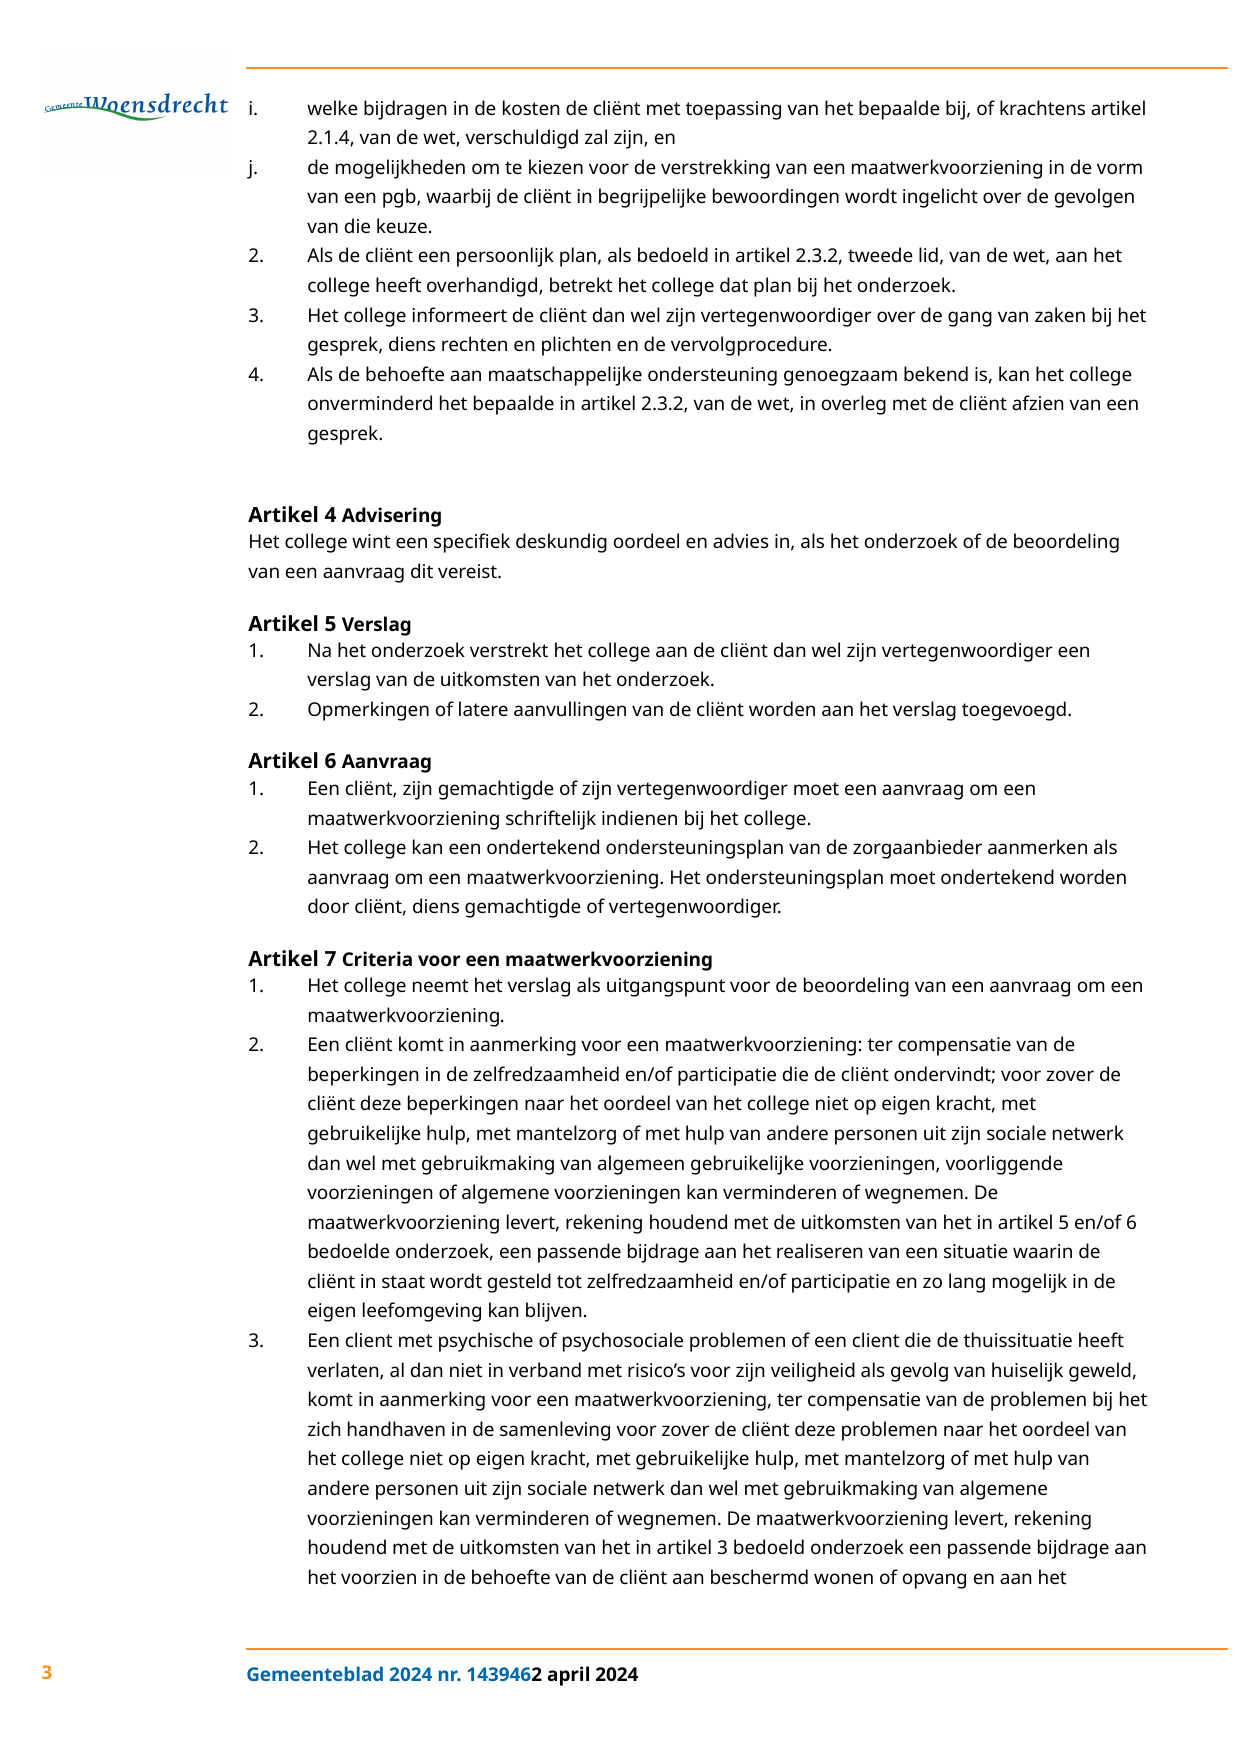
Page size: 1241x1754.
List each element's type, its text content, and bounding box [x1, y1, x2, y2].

list Het college kan een ondertekend ondersteuningsplan van de zorgaanbieder aanmerken als aanvraag om een maatwerkvoorziening. Het ondersteuningsplan moet ondertekend worden door cliënt, diens gemachtigde of vertegenwoordiger. [248, 834, 1152, 919]
list de mogelijkheden om te kiezen voor de verstrekking van een maatwerkvoorziening in de vorm van een pgb, waarbij de cliënt in begrijpelijke bewoordingen wordt ingelicht over de gevolgen van die keuze. [248, 154, 1152, 239]
picture [41, 47, 231, 172]
list Als de cliënt een persoonlijk plan, als bedoeld in artikel 2.3.2, tweede lid, van de wet, aan het college heeft overhandigd, betrekt het college dat plan bij het onderzoek. [248, 243, 1152, 298]
list Als de behoefte aan maatschappelijke ondersteuning genoegzaam bekend is, kan het college onverminderd het bepaalde in artikel 2.3.2, van de wet, in overleg met de cliënt afzien van een gesprek. [248, 361, 1152, 446]
list Na het onderzoek verstrekt het college aan de cliënt dan wel zijn vertegenwoordiger een verslag van de uitkomsten van het onderzoek. [248, 637, 1152, 692]
list Het college neemt het verslag als uitgangspunt voor de beoordeling van een aanvraag om een maatwerkvoorziening. [248, 972, 1152, 1028]
text Artikel 5 Verslag [248, 609, 1152, 637]
list Een cliënt komt in aanmerking voor een maatwerkvoorziening: ter compensatie van de beperkingen in de zelfredzaamheid en/of participatie die de cliënt ondervindt; voor zover de cliënt deze beperkingen naar het oordeel van het college niet op eigen kracht, met gebruikelijke hulp, met mantelzorg of met hulp van andere personen uit zijn sociale netwerk dan wel met gebruikmaking van algemeen gebruikelijke voorzieningen, voorliggende voorzieningen of algemene voorzieningen kan verminderen of wegnemen. De maatwerkvoorziening levert, rekening houdend met de uitkomsten van het in artikel 5 en/of 6 bedoelde onderzoek, een passende bijdrage aan het realiseren van een situatie waarin de cliënt in staat wordt gesteld tot zelfredzaamheid en/of participatie en zo lang mogelijk in de eigen leefomgeving kan blijven. [248, 1031, 1152, 1323]
list Een client met psychische of psychosociale problemen of een client die de thuissituatie heeft verlaten, al dan niet in verband met risico’s voor zijn veiligheid als gevolg van huiselijk geweld, komt in aanmerking voor een maatwerkvoorziening, ter compensatie van de problemen bij het zich handhaven in de samenleving voor zover de cliënt deze problemen naar het oordeel van het college niet op eigen kracht, met gebruikelijke hulp, met mantelzorg of met hulp van andere personen uit zijn sociale netwerk dan wel met gebruikmaking van algemene voorzieningen kan verminderen of wegnemen. De maatwerkvoorziening levert, rekening houdend met de uitkomsten van het in artikel 3 bedoeld onderzoek een passende bijdrage aan het voorzien in de behoefte van de cliënt aan beschermd wonen of opvang en aan het [248, 1327, 1152, 1590]
list Een cliënt, zijn gemachtigde of zijn vertegenwoordiger moet een aanvraag om een maatwerkvoorziening schriftelijk indienen bij het college. [248, 775, 1152, 830]
text Artikel 4 Advisering [248, 500, 1152, 529]
text Het college wint een specifiek deskundig oordeel en advies in, als het onderzoek of de beoordeling van een aanvraag dit vereist. [248, 529, 1152, 584]
text Artikel 6 Aanvraag [248, 747, 1152, 775]
list Opmerkingen of latere aanvullingen van de cliënt worden aan het verslag toegevoegd. [248, 696, 1152, 722]
list welke bijdragen in de kosten de cliënt met toepassing van het bepaalde bij, of krachtens artikel 2.1.4, van de wet, verschuldigd zal zijn, en [248, 95, 1152, 150]
text Artikel 7 Criteria voor een maatwerkvoorziening [248, 944, 1152, 972]
list Het college informeert de cliënt dan wel zijn vertegenwoordiger over de gang van zaken bij het gesprek, diens rechten en plichten en de vervolgprocedure. [248, 302, 1152, 357]
